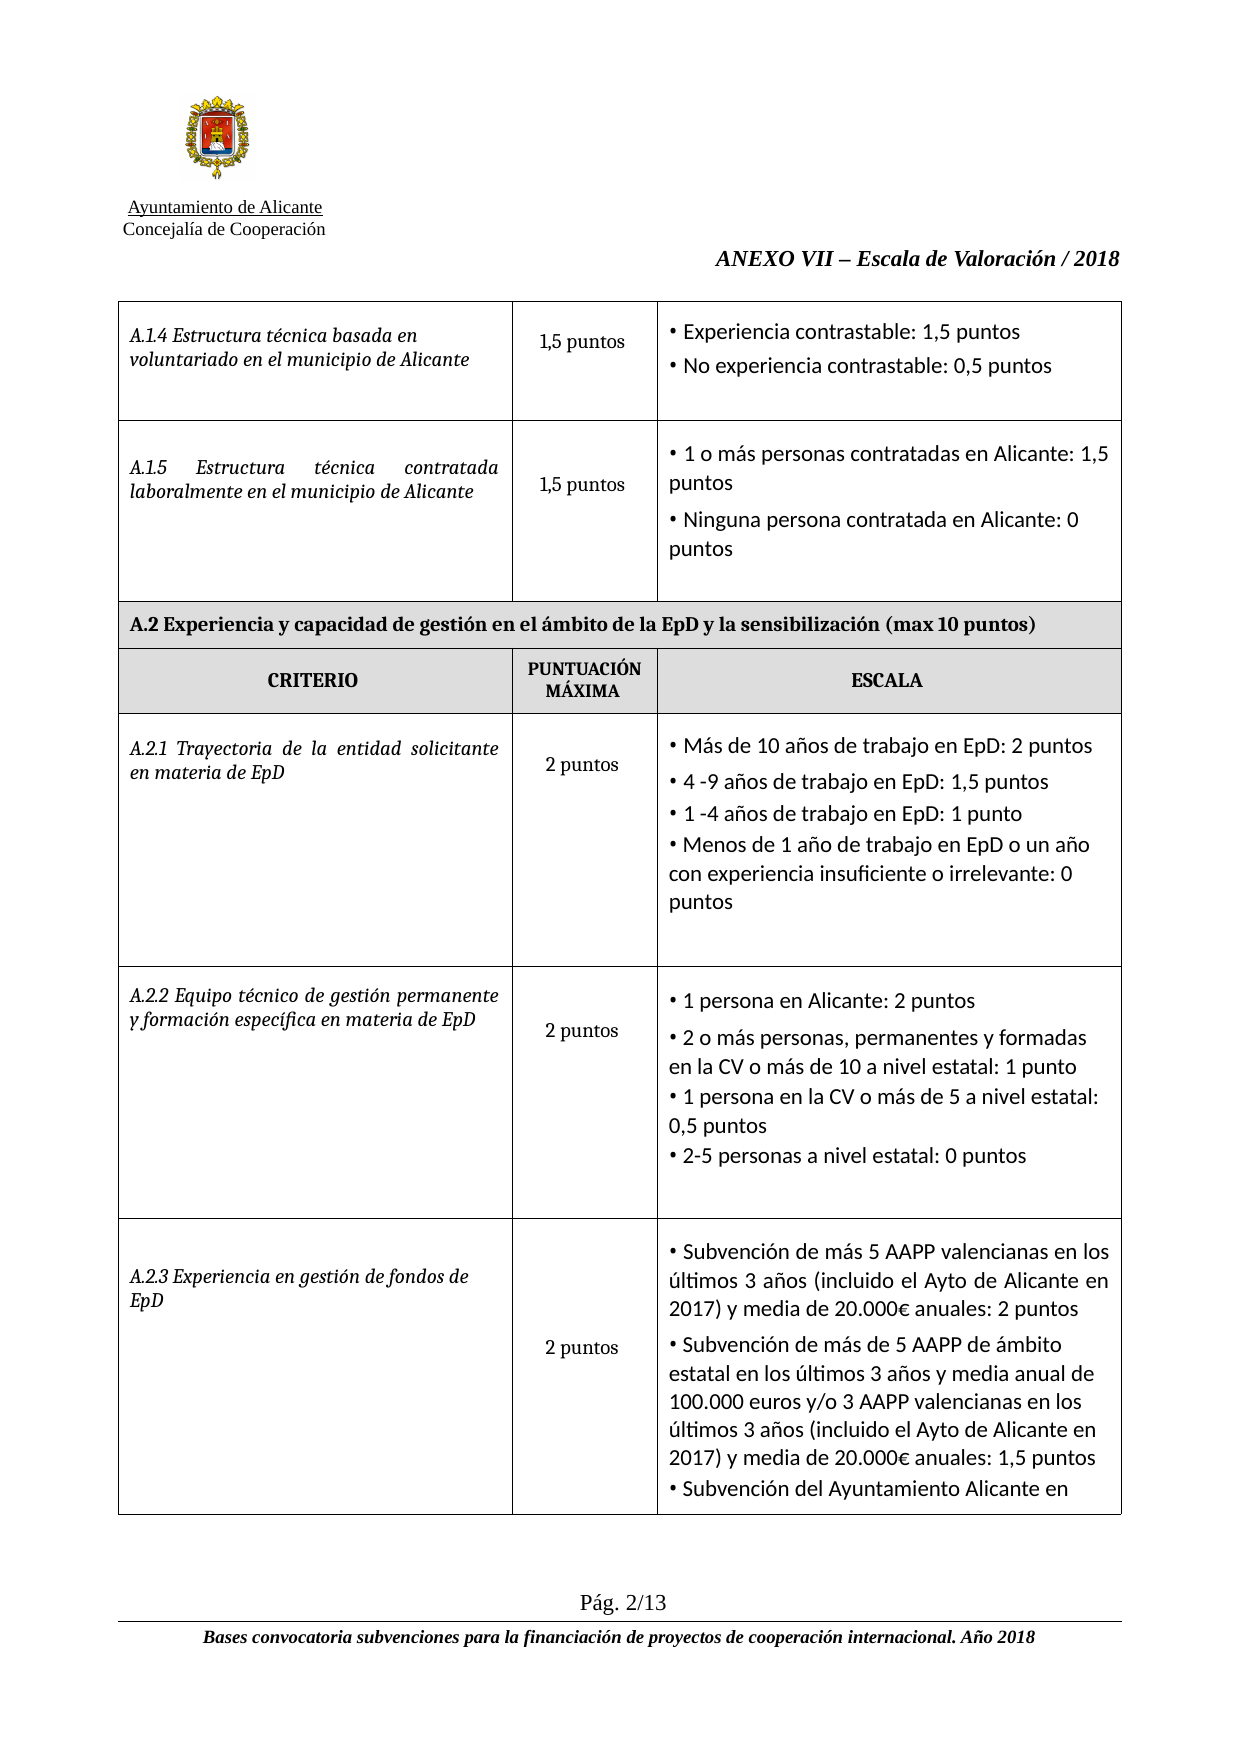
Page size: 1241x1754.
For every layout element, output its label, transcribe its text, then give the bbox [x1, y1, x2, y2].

table_cell • 1 o más personas contratadas en Alicante: 1,5 puntos • Ninguna persona contratada en Alicante: 0 puntos [658, 421, 1121, 601]
table_cell 1,5 puntos [513, 302, 657, 420]
table_cell A.1.5 Estructura técnica contratada laboralmente en el municipio de Alicante [119, 421, 512, 601]
table_cell A.2 Experiencia y capacidad de gestión en el ámbito de la EpD y la sensibilización (max 10 puntos) [119, 602, 1121, 648]
table_cell 2 puntos [513, 1219, 657, 1514]
picture [180, 94, 255, 182]
table_cell A.2.2 Equipo técnico de gestión permanente y formación específica en materia de EpD [119, 967, 512, 1218]
table_cell • 1 persona en Alicante: 2 puntos • 2 o más personas, permanentes y formadas en la CV o más de 10 a nivel estatal: 1 punto • 1 persona en la CV o más de 5 a nivel estatal: 0,5 puntos • 2-5 personas a nivel estatal: 0 puntos [658, 967, 1121, 1218]
table_cell CRITERIO [119, 649, 512, 713]
table_cell ESCALA [658, 649, 1121, 713]
table_cell PUNTUACIÓN MÁXIMA [513, 649, 657, 713]
table_cell 1,5 puntos [513, 421, 657, 601]
table_cell • Experiencia contrastable: 1,5 puntos • No experiencia contrastable: 0,5 puntos [658, 302, 1121, 420]
table_cell A.1.4 Estructura técnica basada en voluntariado en el municipio de Alicante [119, 302, 512, 420]
table_cell 2 puntos [513, 714, 657, 966]
table_cell A.2.1 Trayectoria de la entidad solicitante en materia de EpD [119, 714, 512, 966]
table_cell 2 puntos [513, 967, 657, 1218]
table_cell A.2.3 Experiencia en gestión de fondos de EpD [119, 1219, 512, 1514]
table_cell • Más de 10 años de trabajo en EpD: 2 puntos • 4 -9 años de trabajo en EpD: 1,5 puntos • 1 -4 años de trabajo en EpD: 1 punto • Menos de 1 año de trabajo en EpD o un año con experiencia insuficiente o irrelevante: 0 puntos [658, 714, 1121, 966]
table_cell • Subvención de más 5 AAPP valencianas en los últimos 3 años (incluido el Ayto de Alicante en 2017) y media de 20.000€ anuales: 2 puntos • Subvención de más de 5 AAPP de ámbito estatal en los últimos 3 años y media anual de 100.000 euros y/o 3 AAPP valencianas en los últimos 3 años (incluido el Ayto de Alicante en 2017) y media de 20.000€ anuales: 1,5 puntos • Subvención del Ayuntamiento Alicante en [658, 1219, 1121, 1514]
